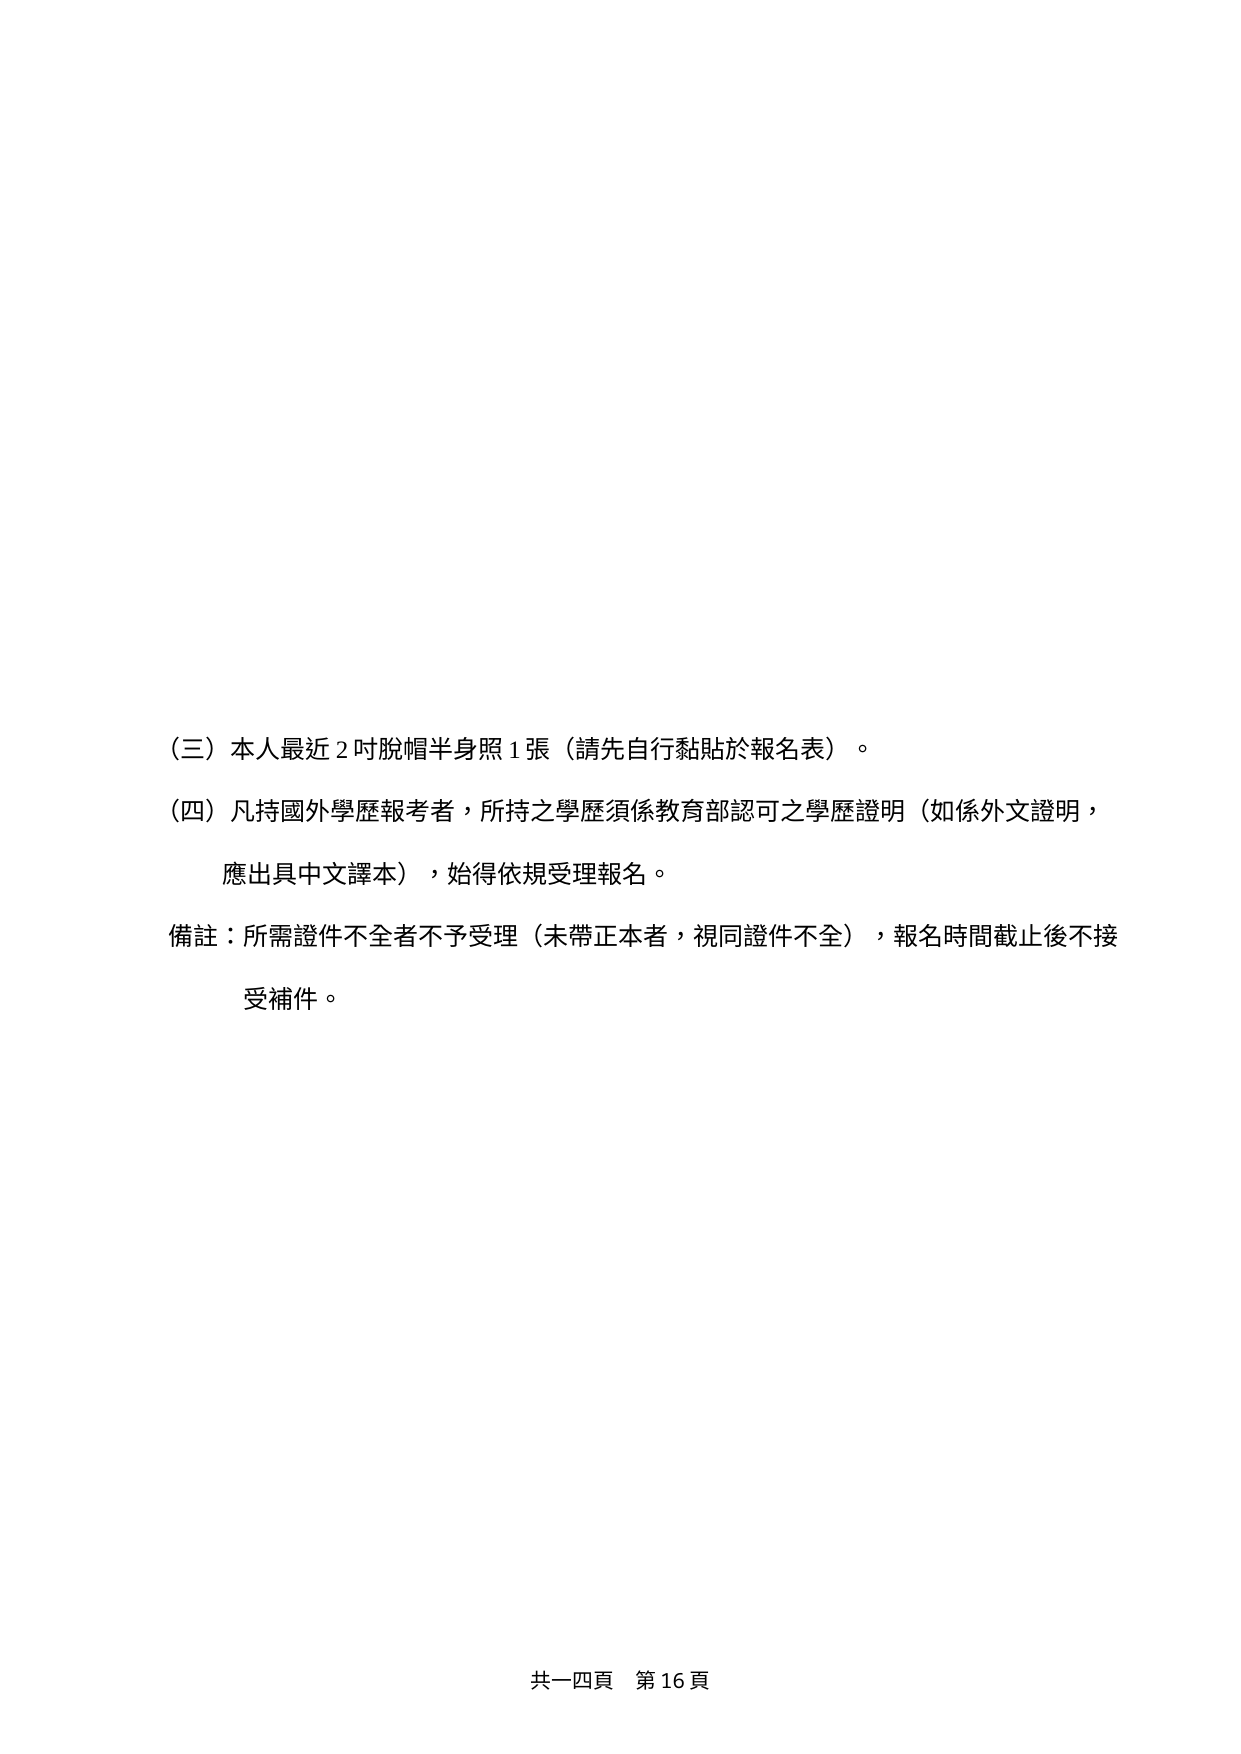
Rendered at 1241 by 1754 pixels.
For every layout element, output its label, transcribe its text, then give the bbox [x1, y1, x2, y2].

text （三）本人最近2吋脫帽半身照1張（請先自行黏貼於報名表）。 [156, 706, 1122, 768]
text （四）凡持國外學歷報考者，所持之學歷須係教育部認可之學歷證明（如係外文證明，應出具中文譯本），始得依規受理報名。 [156, 768, 1122, 893]
text 備註：所需證件不全者不予受理（未帶正本者，視同證件不全），報名時間截止後不接受補件。 [168, 893, 1122, 1018]
